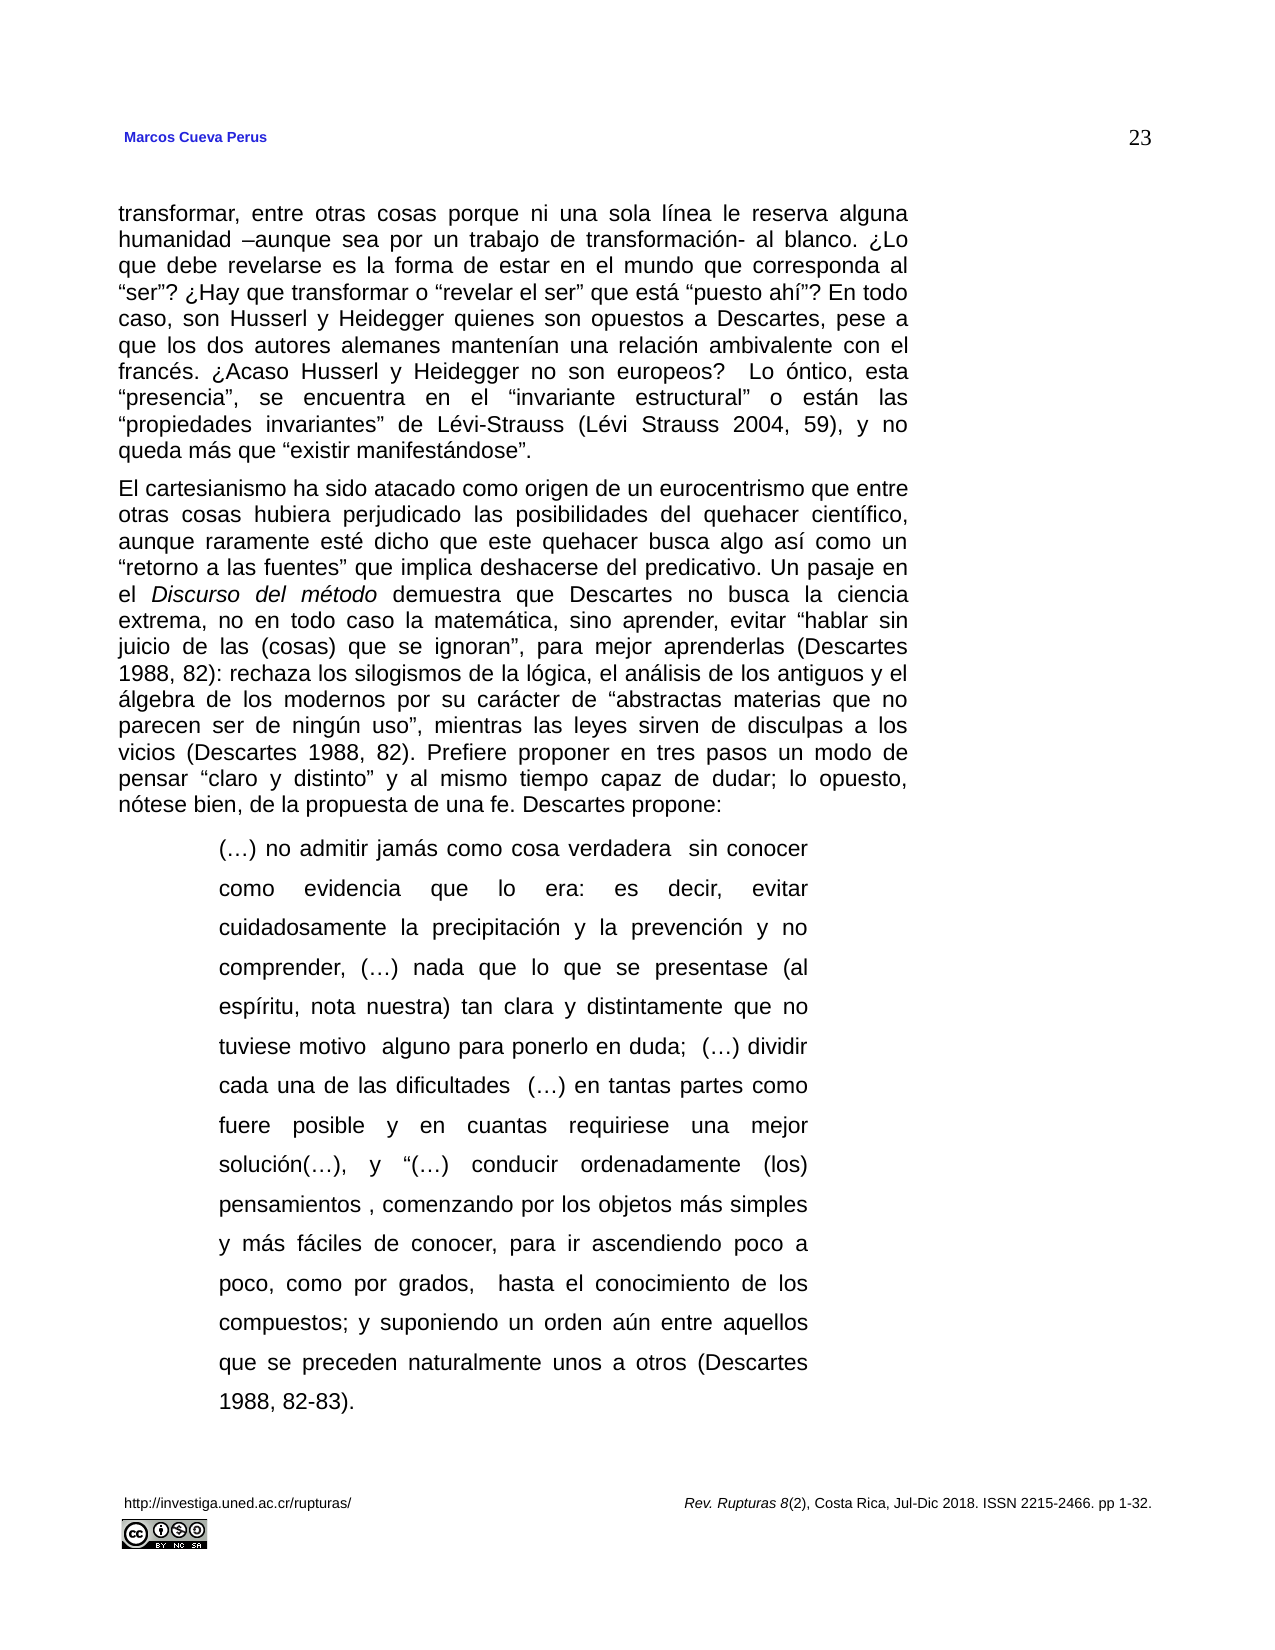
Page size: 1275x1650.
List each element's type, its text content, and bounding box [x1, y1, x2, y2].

text El cartesianismo ha sido atacado como origen de un eurocentrismo que entre otras cosas hubiera perjudicado las posibilidades del quehacer científico, aunque raramente esté dicho que este quehacer busca algo así como un “retorno a las fuentes” que implica deshacerse del predicativo. Un pasaje en el Discurso del método demuestra que Descartes no busca la ciencia extrema, no en todo caso la matemática, sino aprender, evitar “hablar sin juicio de las (cosas) que se ignoran”, para mejor aprenderlas (Descartes 1988, 82): rechaza los silogismos de la lógica, el análisis de los antiguos y el álgebra de los modernos por su carácter de “abstractas materias que no parecen ser de ningún uso”, mientras las leyes sirven de disculpas a los vicios (Descartes 1988, 82). Prefiere proponer en tres pasos un modo de pensar “claro y distinto” y al mismo tiempo capaz de dudar; lo opuesto, nótese bien, de la propuesta de una fe. Descartes propone: [118, 475, 909, 818]
picture [121, 1519, 208, 1549]
text (…) no admitir jamás como cosa verdadera sin conocer como evidencia que lo era: es decir, evitar cuidadosamente la precipitación y la prevención y no comprender, (…) nada que lo que se presentase (al espíritu, nota nuestra) tan clara y distintamente que no tuviese motivo alguno para ponerlo en duda; (…) dividir cada una de las dificultades (…) en tantas partes como fuere posible y en cuantas requiriese una mejor solución(…), y “(…) conducir ordenadamente (los) pensamientos , comenzando por los objetos más simples y más fáciles de conocer, para ir ascendiendo poco a poco, como por grados, hasta el conocimiento de los compuestos; y suponiendo un orden aún entre aquellos que se preceden naturalmente unos a otros (Descartes 1988, 82-83). [218, 835, 808, 1414]
text transformar, entre otras cosas porque ni una sola línea le reserva alguna humanidad –aunque sea por un trabajo de transformación- al blanco. ¿Lo que debe revelarse es la forma de estar en el mundo que corresponda al “ser”? ¿Hay que transformar o “revelar el ser” que está “puesto ahí”? En todo caso, son Husserl y Heidegger quienes son opuestos a Descartes, pese a que los dos autores alemanes mantenían una relación ambivalente con el francés. ¿Acaso Husserl y Heidegger no son europeos? Lo óntico, esta “presencia”, se encuentra en el “invariante estructural” o están las “propiedades invariantes” de Lévi-Strauss (Lévi Strauss 2004, 59), y no queda más que “existir manifestándose”. [118, 200, 909, 463]
